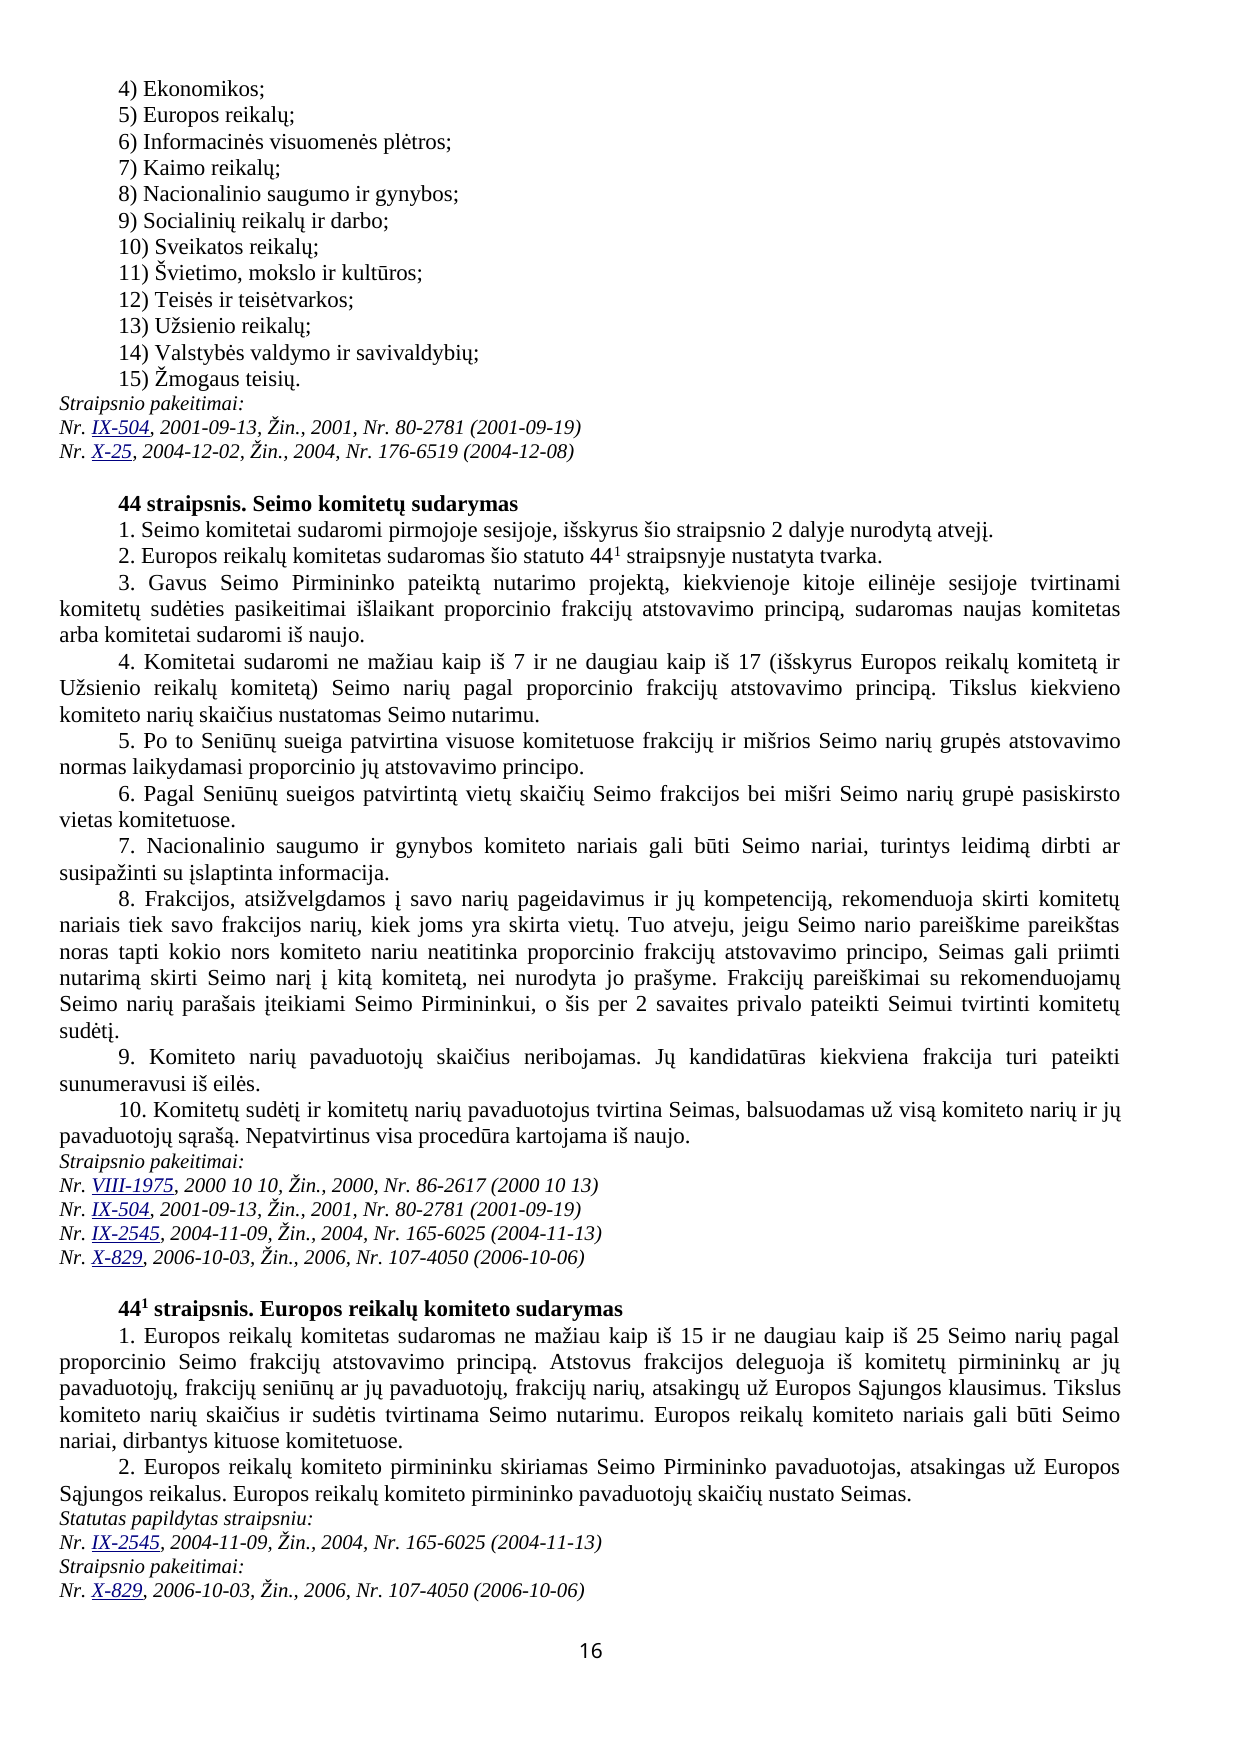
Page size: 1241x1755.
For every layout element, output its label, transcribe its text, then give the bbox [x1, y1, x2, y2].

text 1. Europos reikalų komitetas sudaromas ne mažiau kaip iš 15 ir ne daugiau kaip iš 25 Seimo narių pagal proporcinio Seimo frakcijų atstovavimo principą. Atstovus frakcijos deleguoja iš komitetų pirmininkų ar jų pavaduotojų, frakcijų seniūnų ar jų pavaduotojų, frakcijų narių, atsakingų už Europos Sąjungos klausimus. Tikslus komiteto narių skaičius ir sudėtis tvirtinama Seimo nutarimu. Europos reikalų komiteto nariais gali būti Seimo nariai, dirbantys kituose komitetuose. [59, 1322, 1122, 1453]
text Nr. X-829, 2006-10-03, Žin., 2006, Nr. 107-4050 (2006-10-06) [59, 1245, 1122, 1269]
text Statutas papildytas straipsniu: [59, 1506, 1122, 1530]
text 2. Europos reikalų komitetas sudaromas šio statuto 441 straipsnyje nustatyta tvarka. [59, 542, 1122, 569]
text 11) Švietimo, mokslo ir kultūros; [59, 259, 1122, 286]
text Nr. IX-2545, 2004-11-09, Žin., 2004, Nr. 165-6025 (2004-11-13) [59, 1221, 1122, 1245]
text Nr. IX-2545, 2004-11-09, Žin., 2004, Nr. 165-6025 (2004-11-13) [59, 1530, 1122, 1554]
text 7. Nacionalinio saugumo ir gynybos komiteto nariais gali būti Seimo nariai, turintys leidimą dirbti ar susipažinti su įslaptinta informacija. [59, 832, 1122, 885]
text 6) Informacinės visuomenės plėtros; [59, 128, 1122, 154]
text 1. Seimo komitetai sudaromi pirmojoje sesijoje, išskyrus šio straipsnio 2 dalyje nurodytą atvejį. [59, 516, 1122, 542]
text 3. Gavus Seimo Pirmininko pateiktą nutarimo projektą, kiekvienoje kitoje eilinėje sesijoje tvirtinami komitetų sudėties pasikeitimai išlaikant proporcinio frakcijų atstovavimo principą, sudaromas naujas komitetas arba komitetai sudaromi iš naujo. [59, 569, 1122, 648]
text 44 straipsnis. Seimo komitetų sudarymas [59, 490, 1122, 516]
text 4. Komitetai sudaromi ne mažiau kaip iš 7 ir ne daugiau kaip iš 17 (išskyrus Europos reikalų komitetą ir Užsienio reikalų komitetą) Seimo narių pagal proporcinio frakcijų atstovavimo principą. Tikslus kiekvieno komiteto narių skaičius nustatomas Seimo nutarimu. [59, 648, 1122, 727]
text 10) Sveikatos reikalų; [59, 233, 1122, 259]
text 441 straipsnis. Europos reikalų komiteto sudarymas [59, 1295, 1122, 1322]
text 7) Kaimo reikalų; [59, 154, 1122, 180]
text Nr. X-829, 2006-10-03, Žin., 2006, Nr. 107-4050 (2006-10-06) [59, 1578, 1122, 1602]
text 5. Po to Seniūnų sueiga patvirtina visuose komitetuose frakcijų ir mišrios Seimo narių grupės atstovavimo normas laikydamasi proporcinio jų atstovavimo principo. [59, 727, 1122, 780]
text Straipsnio pakeitimai: [59, 1554, 1122, 1578]
text 2. Europos reikalų komiteto pirmininku skiriamas Seimo Pirmininko pavaduotojas, atsakingas už Europos Sąjungos reikalus. Europos reikalų komiteto pirmininko pavaduotojų skaičių nustato Seimas. [59, 1453, 1122, 1506]
text 6. Pagal Seniūnų sueigos patvirtintą vietų skaičių Seimo frakcijos bei mišri Seimo narių grupė pasiskirsto vietas komitetuose. [59, 780, 1122, 832]
text Straipsnio pakeitimai: [59, 391, 1122, 415]
text 4) Ekonomikos; [59, 75, 1122, 101]
text Nr. X-25, 2004-12-02, Žin., 2004, Nr. 176-6519 (2004-12-08) [59, 439, 1122, 463]
text Straipsnio pakeitimai: [59, 1149, 1122, 1173]
text 13) Užsienio reikalų; [59, 312, 1122, 338]
text 9. Komiteto narių pavaduotojų skaičius neribojamas. Jų kandidatūras kiekviena frakcija turi pateikti sunumeravusi iš eilės. [59, 1043, 1122, 1096]
text 14) Valstybės valdymo ir savivaldybių; [59, 338, 1122, 365]
text 8) Nacionalinio saugumo ir gynybos; [59, 180, 1122, 207]
text 15) Žmogaus teisių. [59, 365, 1122, 391]
text 5) Europos reikalų; [59, 101, 1122, 128]
text 10. Komitetų sudėtį ir komitetų narių pavaduotojus tvirtina Seimas, balsuodamas už visą komiteto narių ir jų pavaduotojų sąrašą. Nepatvirtinus visa procedūra kartojama iš naujo. [59, 1096, 1122, 1149]
text Nr. VIII-1975, 2000 10 10, Žin., 2000, Nr. 86-2617 (2000 10 13) [59, 1173, 1122, 1197]
text Nr. IX-504, 2001-09-13, Žin., 2001, Nr. 80-2781 (2001-09-19) [59, 415, 1122, 439]
text 12) Teisės ir teisėtvarkos; [59, 286, 1122, 312]
text Nr. IX-504, 2001-09-13, Žin., 2001, Nr. 80-2781 (2001-09-19) [59, 1197, 1122, 1221]
text 9) Socialinių reikalų ir darbo; [59, 207, 1122, 233]
text 8. Frakcijos, atsižvelgdamos į savo narių pageidavimus ir jų kompetenciją, rekomenduoja skirti komitetų nariais tiek savo frakcijos narių, kiek joms yra skirta vietų. Tuo atveju, jeigu Seimo nario pareiškime pareikštas noras tapti kokio nors komiteto nariu neatitinka proporcinio frakcijų atstovavimo principo, Seimas gali priimti nutarimą skirti Seimo narį į kitą komitetą, nei nurodyta jo prašyme. Frakcijų pareiškimai su rekomenduojamų Seimo narių parašais įteikiami Seimo Pirmininkui, o šis per 2 savaites privalo pateikti Seimui tvirtinti komitetų sudėtį. [59, 885, 1122, 1043]
